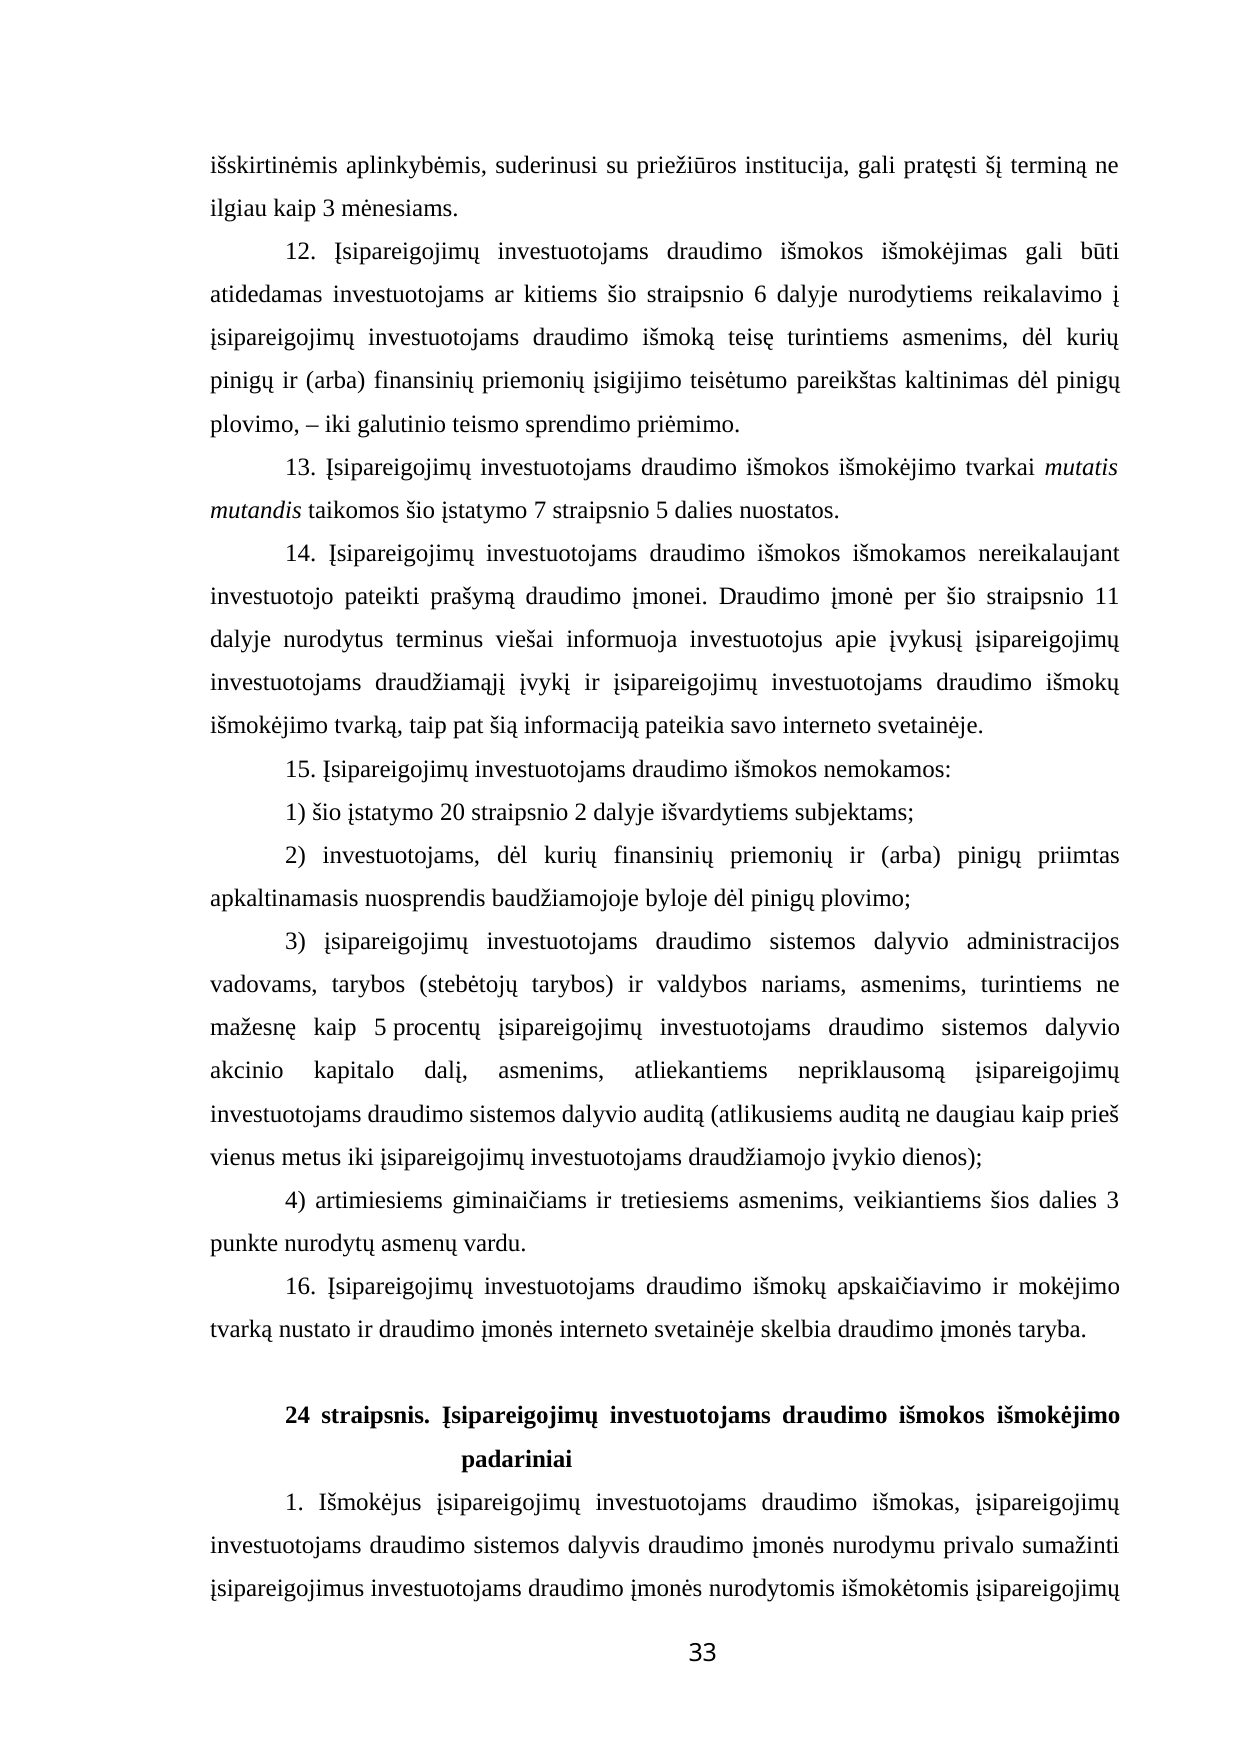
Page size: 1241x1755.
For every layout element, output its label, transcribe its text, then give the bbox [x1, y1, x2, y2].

text 24 straipsnis. Įsipareigojimų investuotojams draudimo išmokos išmokėjimo padariniai [285, 1401, 1120, 1472]
text 1. Išmokėjus įsipareigojimų investuotojams draudimo išmokas, įsipareigojimų investuotojams draudimo sistemos dalyvis draudimo įmonės nurodymu privalo sumažinti įsipareigojimus investuotojams draudimo įmonės nurodytomis išmokėtomis įsipareigojimų [210, 1487, 1120, 1602]
text 2) investuotojams, dėl kurių finansinių priemonių ir (arba) pinigų priimtas apkaltinamasis nuosprendis baudžiamojoje byloje dėl pinigų plovimo; [210, 840, 1120, 912]
text išskirtinėmis aplinkybėmis, suderinusi su priežiūros institucija, gali pratęsti šį terminą ne ilgiau kaip 3 mėnesiams. [210, 150, 1120, 222]
text 4) artimiesiems giminaičiams ir tretiesiems asmenims, veikiantiems šios dalies 3 punkte nurodytų asmenų vardu. [210, 1185, 1120, 1257]
text 12. Įsipareigojimų investuotojams draudimo išmokos išmokėjimas gali būti atidedamas investuotojams ar kitiems šio straipsnio 6 dalyje nurodytiems reikalavimo į įsipareigojimų investuotojams draudimo išmoką teisę turintiems asmenims, dėl kurių pinigų ir (arba) finansinių priemonių įsigijimo teisėtumo pareikštas kaltinimas dėl pinigų plovimo, – iki galutinio teismo sprendimo priėmimo. [210, 236, 1120, 437]
text 15. Įsipareigojimų investuotojams draudimo išmokos nemokamos: [210, 754, 1120, 782]
text 14. Įsipareigojimų investuotojams draudimo išmokos išmokamos nereikalaujant investuotojo pateikti prašymą draudimo įmonei. Draudimo įmonė per šio straipsnio 11 dalyje nurodytus terminus viešai informuoja investuotojus apie įvykusį įsipareigojimų investuotojams draudžiamąjį įvykį ir įsipareigojimų investuotojams draudimo išmokų išmokėjimo tvarką, taip pat šią informaciją pateikia savo interneto svetainėje. [210, 538, 1120, 739]
text 3) įsipareigojimų investuotojams draudimo sistemos dalyvio administracijos vadovams, tarybos (stebėtojų tarybos) ir valdybos nariams, asmenims, turintiems ne mažesnę kaip 5 procentų įsipareigojimų investuotojams draudimo sistemos dalyvio akcinio kapitalo dalį, asmenims, atliekantiems nepriklausomą įsipareigojimų investuotojams draudimo sistemos dalyvio auditą (atlikusiems auditą ne daugiau kaip prieš vienus metus iki įsipareigojimų investuotojams draudžiamojo įvykio dienos); [210, 926, 1120, 1171]
text 13. Įsipareigojimų investuotojams draudimo išmokos išmokėjimo tvarkai mutatis mutandis taikomos šio įstatymo 7 straipsnio 5 dalies nuostatos. [210, 452, 1120, 524]
text 16. Įsipareigojimų investuotojams draudimo išmokų apskaičiavimo ir mokėjimo tvarką nustato ir draudimo įmonės interneto svetainėje skelbia draudimo įmonės taryba. [210, 1271, 1120, 1343]
text 1) šio įstatymo 20 straipsnio 2 dalyje išvardytiems subjektams; [210, 797, 1120, 826]
